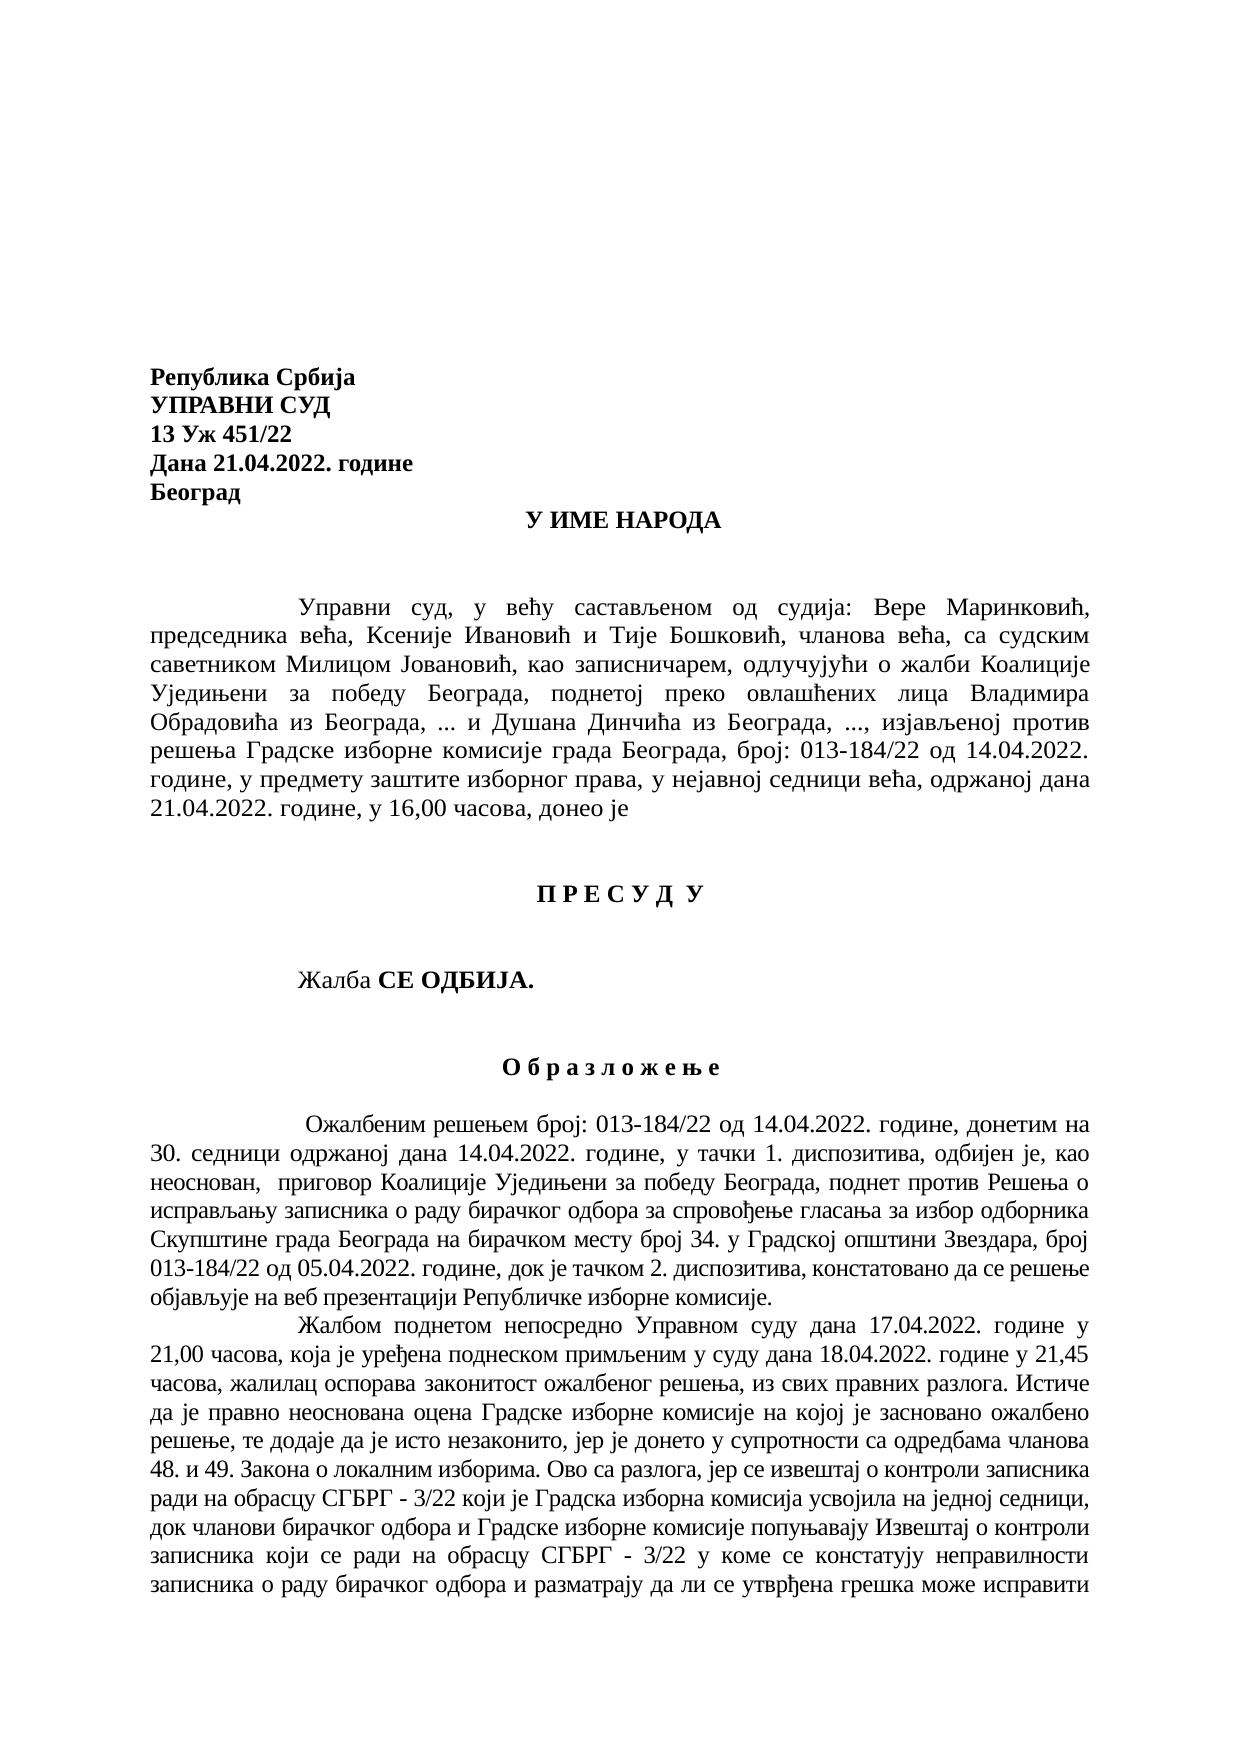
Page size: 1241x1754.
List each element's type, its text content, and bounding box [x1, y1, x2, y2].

text Ожалбеним решењем број: 013-184/22 од 14.04.2022. године, донетим на 30. седници одржаној дана 14.04.2022. године, у тачки 1. диспозитива, одбијен је, као неоснован, приговор Коалиције Уједињени за победу Београда, поднет против Решења о исправљању записника о раду бирачког одбора за спровођење гласања за избор одборника Скупштине града Београда на бирачком месту број 34. у Градској општини Звездара, број 013-184/22 од 05.04.2022. године, док је тачком 2. диспозитива, констатовано да се решење објављује на веб презентацији Републичке изборне комисије. [150, 1109, 1090, 1311]
text Жалбом поднетом непосредно Управном суду дана 17.04.2022. године у 21,00 часова, која је уређена поднеском примљеним у суду дана 18.04.2022. године у 21,45 часова, жалилац оспорава законитост ожалбеног решења, из свих правних разлога. Истиче да је правно неоснована оцена Градске изборне комисије на којој је засновано ожалбено решење, те додаје да је исто незаконито, јер је донето у супротности са одредбама чланова 48. и 49. Закона о локалним изборима. Ово са разлога, јер се извештај о контроли записника ради на обрасцу СГБРГ - 3/22 који је Градска изборна комисија усвојила на једној седници, док чланови бирачког одбора и Градске изборне комисије попуњавају Извештај о контроли записника који се ради на обрасцу СГБРГ - 3/22 у коме се констатују неправилности записника о раду бирачког одбора и разматрају да ли се утврђена грешка може исправити [150, 1311, 1090, 1598]
text Република Србија [150, 148, 1090, 391]
text П Р Е С У Д У [150, 879, 1090, 908]
text Управни суд, у већу састављеном од судија: Вере Маринковић, председника већа, Ксеније Ивановић и Тије Бошковић, чланова већа, са судским саветником Милицом Јовановић, као записничарем, одлучујући о жалби Коалиције Уједињени за победу Београда, поднетој преко овлашћених лица Владимира Обрадовића из Београда, ... и Душана Динчића из Београда, ..., изјављеној против решења Градске изборне комисије града Београда, број: 013-184/22 од 14.04.2022. године, у предмету заштите изборног права, у нејавној седници већа, одржаној дана 21.04.2022. године, у 16,00 часова, донео је [150, 592, 1090, 822]
text У ИМЕ НАРОДА [150, 506, 1090, 534]
text Дана 21.04.2022. године [150, 448, 1090, 477]
text 13 Уж 451/22 [150, 419, 1090, 448]
text О б р а з л о ж е њ е [150, 1052, 1090, 1081]
text Београд [150, 477, 1090, 506]
text УПРАВНИ СУД [150, 391, 1090, 419]
text Жалба СЕ ОДБИЈА. [150, 966, 1090, 994]
